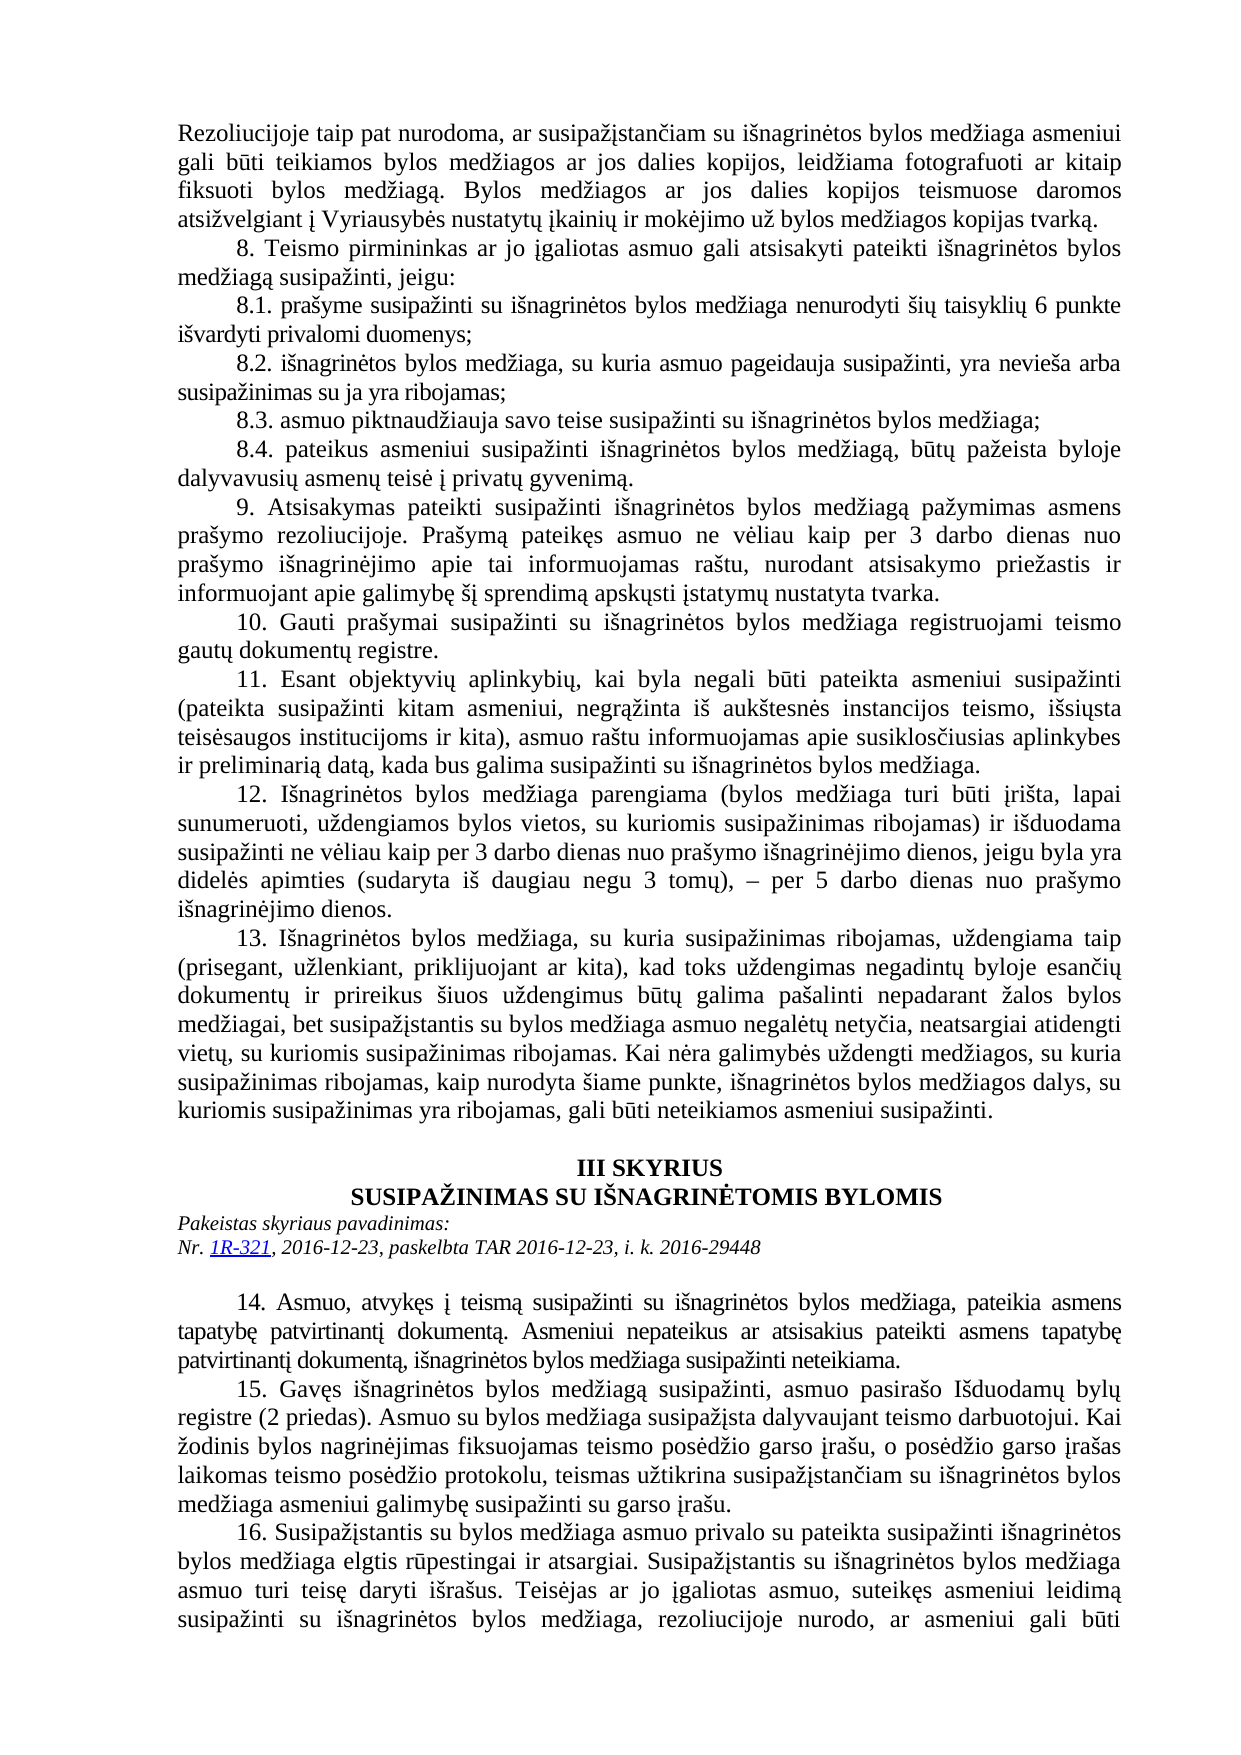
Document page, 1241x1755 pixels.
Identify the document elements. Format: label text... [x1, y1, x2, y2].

text 16. Susipažįstantis su bylos medžiaga asmuo privalo su pateikta susipažinti išnagrinėtos bylos medžiaga elgtis rūpestingai ir atsargiai. Susipažįstantis su išnagrinėtos bylos medžiaga asmuo turi teisę daryti išrašus. Teisėjas ar jo įgaliotas asmuo, suteikęs asmeniui leidimą susipažinti su išnagrinėtos bylos medžiaga, rezoliucijoje nurodo, ar asmeniui gali būti [177, 1517, 1122, 1632]
text 8. Teismo pirmininkas ar jo įgaliotas asmuo gali atsisakyti pateikti išnagrinėtos bylos medžiagą susipažinti, jeigu: [177, 233, 1122, 291]
text Nr. 1R-321, 2016-12-23, paskelbta TAR 2016-12-23, i. k. 2016-29448 [177, 1235, 1122, 1259]
text 10. Gauti prašymai susipažinti su išnagrinėtos bylos medžiaga registruojami teismo gautų dokumentų registre. [177, 607, 1122, 664]
text 14. Asmuo, atvykęs į teismą susipažinti su išnagrinėtos bylos medžiaga, pateikia asmens tapatybę patvirtinantį dokumentą. Asmeniui nepateikus ar atsisakius pateikti asmens tapatybę patvirtinantį dokumentą, išnagrinėtos bylos medžiaga susipažinti neteikiama. [177, 1287, 1122, 1374]
text III SKYRIUS [177, 1153, 1122, 1182]
text SUSIPAŽINIMAS SU IŠNAGRINĖTOMIS BYLOMIS [177, 1182, 1122, 1211]
text 12. Išnagrinėtos bylos medžiaga parengiama (bylos medžiaga turi būti įrišta, lapai sunumeruoti, uždengiamos bylos vietos, su kuriomis susipažinimas ribojamas) ir išduodama susipažinti ne vėliau kaip per 3 darbo dienas nuo prašymo išnagrinėjimo dienos, jeigu byla yra didelės apimties (sudaryta iš daugiau negu 3 tomų), – per 5 darbo dienas nuo prašymo išnagrinėjimo dienos. [177, 779, 1122, 923]
text Rezoliucijoje taip pat nurodoma, ar susipažįstančiam su išnagrinėtos bylos medžiaga asmeniui gali būti teikiamos bylos medžiagos ar jos dalies kopijos, leidžiama fotografuoti ar kitaip fiksuoti bylos medžiagą. Bylos medžiagos ar jos dalies kopijos teismuose daromos atsižvelgiant į Vyriausybės nustatytų įkainių ir mokėjimo už bylos medžiagos kopijas tvarką. [177, 118, 1122, 233]
text 11. Esant objektyvių aplinkybių, kai byla negali būti pateikta asmeniui susipažinti (pateikta susipažinti kitam asmeniui, negrąžinta iš aukštesnės instancijos teismo, išsiųsta teisėsaugos institucijoms ir kita), asmuo raštu informuojamas apie susiklosčiusias aplinkybes ir preliminarią datą, kada bus galima susipažinti su išnagrinėtos bylos medžiaga. [177, 664, 1122, 779]
text 8.2. išnagrinėtos bylos medžiaga, su kuria asmuo pageidauja susipažinti, yra nevieša arba susipažinimas su ja yra ribojamas; [177, 348, 1122, 406]
text 8.1. prašyme susipažinti su išnagrinėtos bylos medžiaga nenurodyti šių taisyklių 6 punkte išvardyti privalomi duomenys; [177, 291, 1122, 348]
text Pakeistas skyriaus pavadinimas: [177, 1211, 1122, 1235]
text 13. Išnagrinėtos bylos medžiaga, su kuria susipažinimas ribojamas, uždengiama taip (prisegant, užlenkiant, priklijuojant ar kita), kad toks uždengimas negadintų byloje esančių dokumentų ir prireikus šiuos uždengimus būtų galima pašalinti nepadarant žalos bylos medžiagai, bet susipažįstantis su bylos medžiaga asmuo negalėtų netyčia, neatsargiai atidengti vietų, su kuriomis susipažinimas ribojamas. Kai nėra galimybės uždengti medžiagos, su kuria susipažinimas ribojamas, kaip nurodyta šiame punkte, išnagrinėtos bylos medžiagos dalys, su kuriomis susipažinimas yra ribojamas, gali būti neteikiamos asmeniui susipažinti. [177, 923, 1122, 1124]
text 9. Atsisakymas pateikti susipažinti išnagrinėtos bylos medžiagą pažymimas asmens prašymo rezoliucijoje. Prašymą pateikęs asmuo ne vėliau kaip per 3 darbo dienas nuo prašymo išnagrinėjimo apie tai informuojamas raštu, nurodant atsisakymo priežastis ir informuojant apie galimybę šį sprendimą apskųsti įstatymų nustatyta tvarka. [177, 492, 1122, 607]
text 15. Gavęs išnagrinėtos bylos medžiagą susipažinti, asmuo pasirašo Išduodamų bylų registre (2 priedas). Asmuo su bylos medžiaga susipažįsta dalyvaujant teismo darbuotojui. Kai žodinis bylos nagrinėjimas fiksuojamas teismo posėdžio garso įrašu, o posėdžio garso įrašas laikomas teismo posėdžio protokolu, teismas užtikrina susipažįstančiam su išnagrinėtos bylos medžiaga asmeniui galimybę susipažinti su garso įrašu. [177, 1374, 1122, 1517]
text 8.3. asmuo piktnaudžiauja savo teise susipažinti su išnagrinėtos bylos medžiaga; [177, 406, 1122, 434]
text 8.4. pateikus asmeniui susipažinti išnagrinėtos bylos medžiagą, būtų pažeista byloje dalyvavusių asmenų teisė į privatų gyvenimą. [177, 434, 1122, 492]
